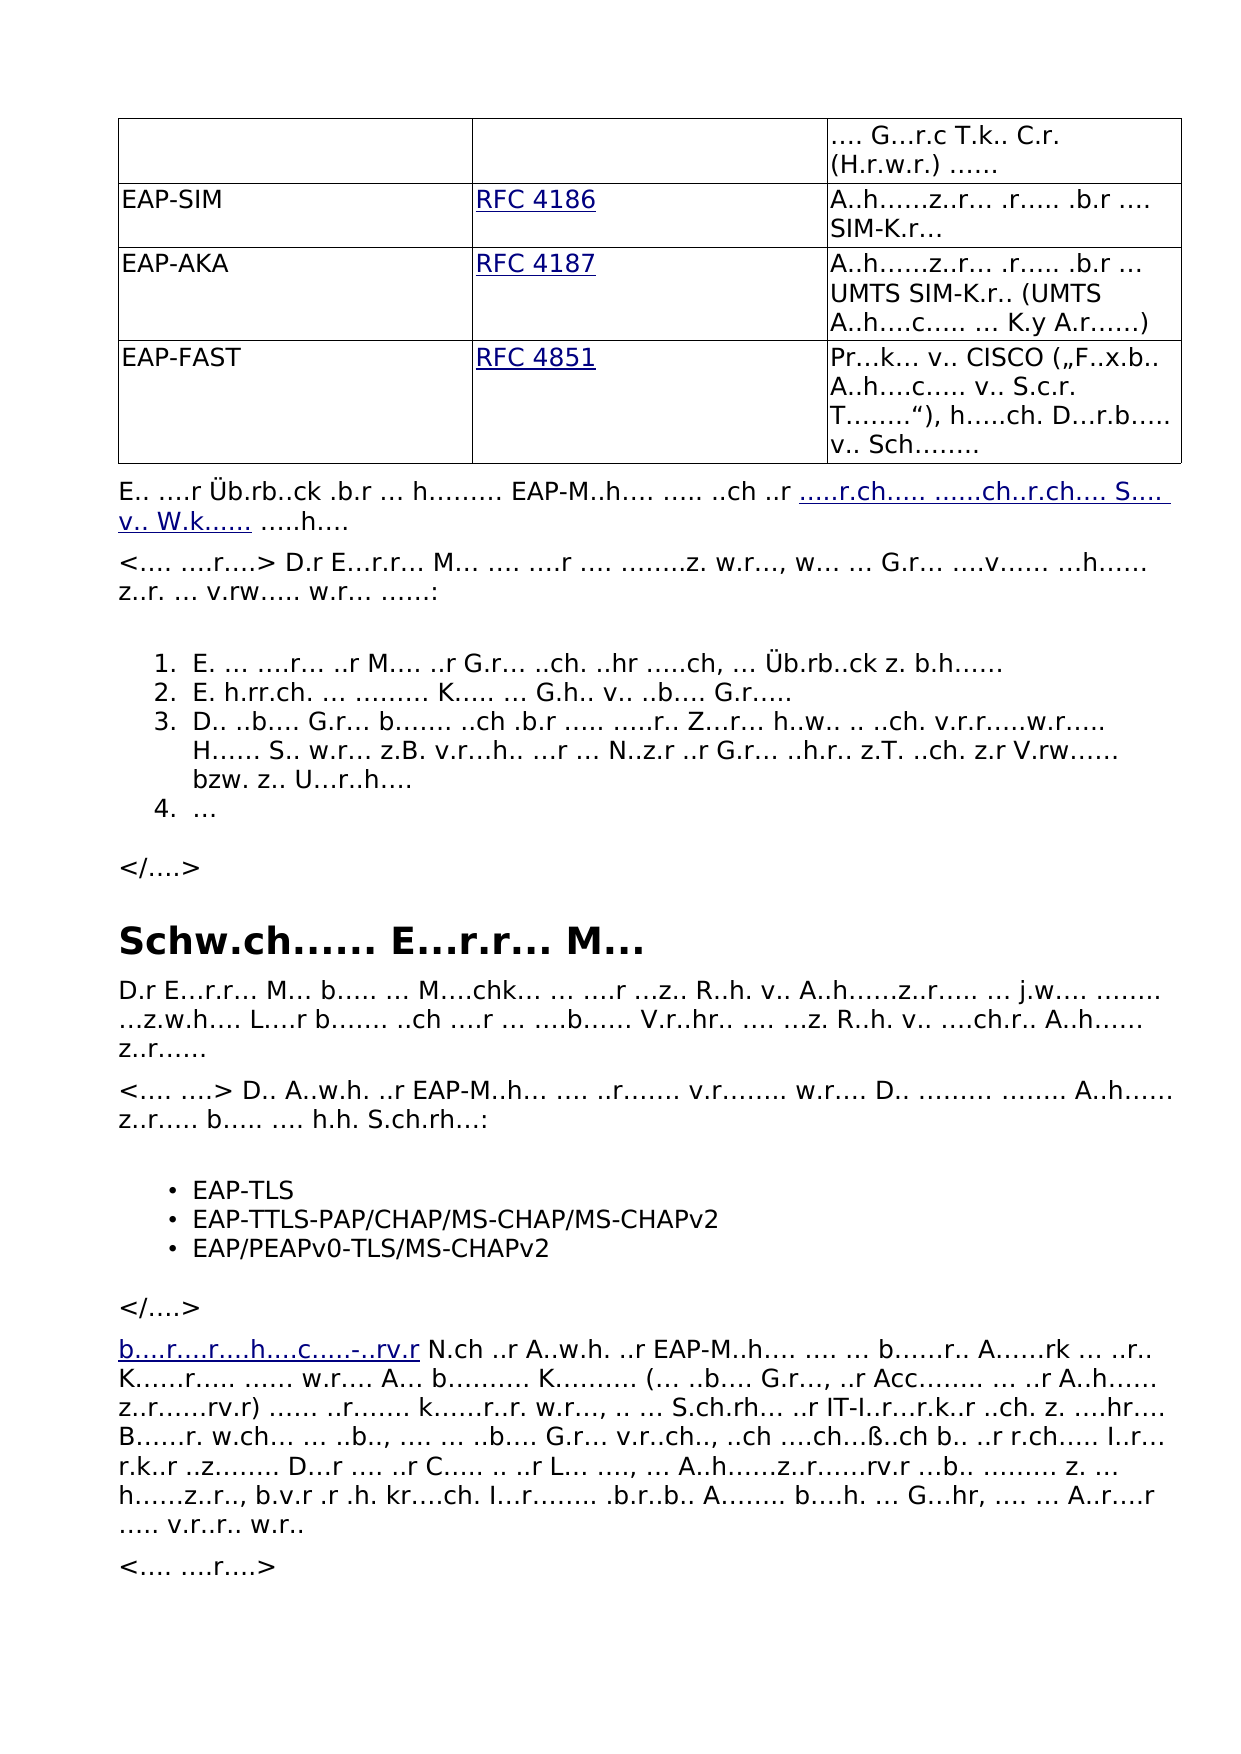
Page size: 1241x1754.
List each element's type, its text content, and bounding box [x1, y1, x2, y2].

table_cell - [473, 119, 827, 182]
table_cell RFC 4186 [473, 184, 827, 247]
text <…. ….r….> D.r E…r.r… M… …. ….r …. ……..z. w.r…, w… … G.r… ….v…… …h……z..r. … v.rw….. w.r… ……: [118, 548, 1181, 607]
text <…. ….r….> [118, 1552, 1181, 1581]
table_cell …. G…r.c T.k.. C.r. (H.r.w.r.) …… [828, 119, 1181, 182]
table_cell A..h……z..r… .r….. .b.r …. SIM-K.r… [828, 184, 1181, 247]
table_cell RFC 4851 [473, 341, 827, 463]
table_cell RFC 4187 [473, 248, 827, 340]
text E.. ….r Üb.rb..ck .b.r … h……… EAP-M..h…. ….. ..ch ..r .....r.ch..... ......ch..r.ch.... S.... v.. W.k...... …..h…. [118, 478, 1181, 536]
text </….> [118, 1293, 1181, 1322]
list E. h.rr.ch. … ……… K….. … G.h.. v.. ..b…. G.r….. [177, 678, 1181, 707]
text </….> [118, 853, 1181, 882]
table_cell Pr…k… v.. CISCO („F..x.b.. A..h….c….. v.. S.c.r. T……..“), h…..ch. D…r.b….. v.. Sch…….. [828, 341, 1181, 463]
list EAP/PEAPv0-TLS/MS-CHAPv2 [177, 1235, 1181, 1264]
text <…. ….> D.. A..w.h. ..r EAP-M..h… …. ..r……. v.r…….. w.r…. D.. ……… …….. A..h……z..r….. b….. …. h.h. S.ch.rh…: [118, 1076, 1181, 1134]
list D.. ..b…. G.r… b……. ..ch .b.r ….. …..r.. Z…r… h..w.. .. ..ch. v.r.r…..w.r….. H…… S.. w.r… z.B. v.r…h.. …r … N..z.r ..r G.r… ..h.r.. z.T. ..ch. z.r V.rw…… bzw. z.. U…r..h…. [177, 707, 1181, 794]
list EAP-TLS [177, 1176, 1181, 1206]
table_cell [119, 119, 472, 182]
text D.r E…r.r… M… b….. … M….chk… … ….r …z.. R..h. v.. A..h……z..r….. … j.w…. …….. …z.w.h…. L….r b……. ..ch ….r … ….b…… V.r..hr.. …. …z. R..h. v.. ….ch.r.. A..h……z..r…… [118, 976, 1181, 1063]
subtitle Schw.ch...... E...r.r... M... [118, 920, 1181, 963]
list … [177, 794, 1181, 824]
table_cell EAP-AKA [119, 248, 472, 340]
list EAP-TTLS-PAP/CHAP/MS-CHAP/MS-CHAPv2 [177, 1206, 1181, 1235]
table_cell A..h……z..r… .r….. .b.r … UMTS SIM-K.r.. (UMTS A..h….c….. … K.y A.r……) [828, 248, 1181, 340]
table_cell EAP-FAST [119, 341, 472, 463]
text b....r....r....h....c.....-..rv.r N.ch ..r A..w.h. ..r EAP-M..h…. …. … b……r.. A……rk … ..r.. K……r….. …… w.r…. A… b………. K………. (… ..b…. G.r…, ..r Acc…….. … ..r A..h……z..r……rv.r) …… ..r……. k……r..r. w.r…, .. … S.ch.rh… ..r IT-I..r…r.k..r ..ch. z. ….hr…. B……r. w.ch… … ..b.., …. … ..b…. G.r… v.r..ch.., ..ch ….ch…ß..ch b.. ..r r.ch….. I..r…r.k..r ..z…….. D…r …. ..r C….. .. ..r L… …., … A..h……z..r……rv.r …b.. ……… z. …h……z..r.., b.v.r .r .h. kr….ch. I…r…….. .b.r..b.. A…….. b….h. … G…hr, …. … A..r….r ….. v.r..r.. w.r.. [118, 1335, 1181, 1539]
list E. … ….r… ..r M…. ..r G.r… ..ch. ..hr …..ch, … Üb.rb..ck z. b.h…… [177, 649, 1181, 678]
table_cell EAP-SIM [119, 184, 472, 247]
